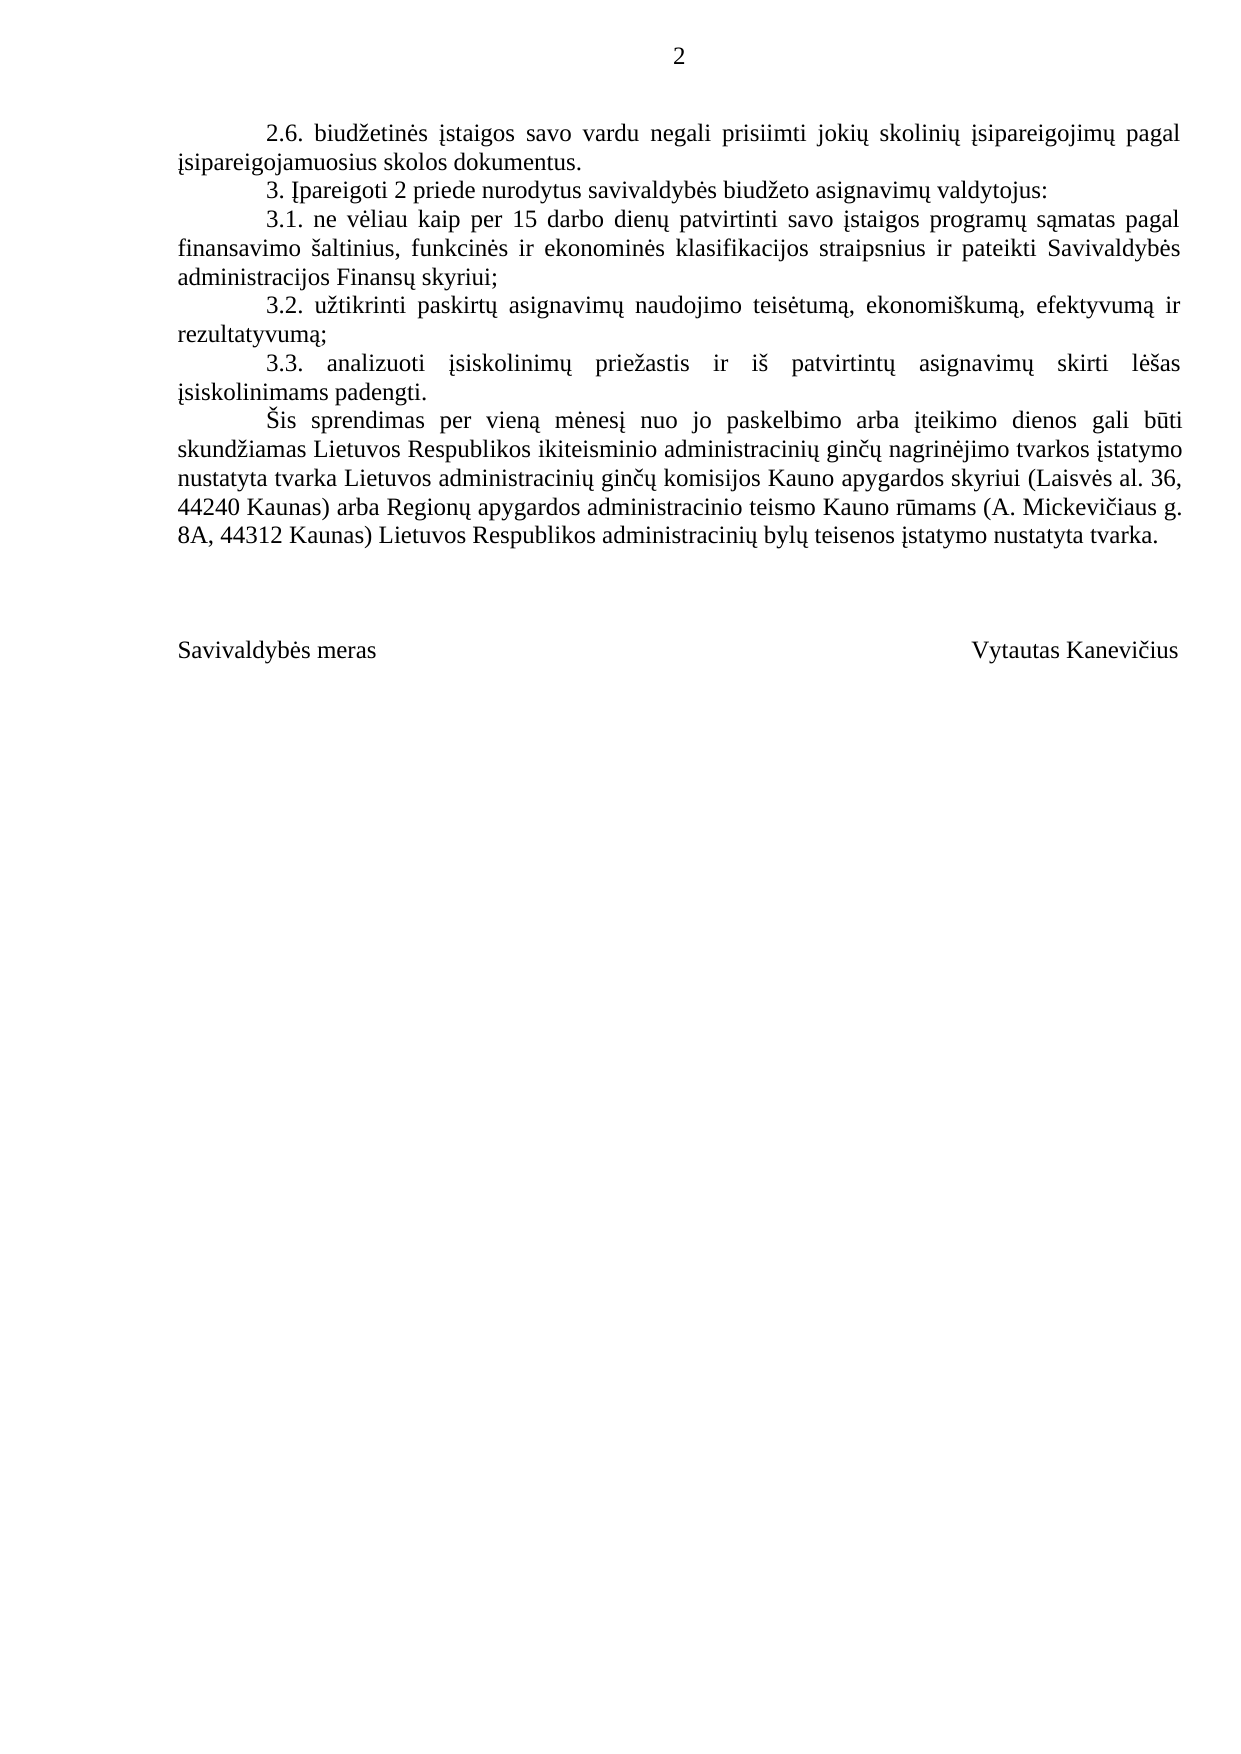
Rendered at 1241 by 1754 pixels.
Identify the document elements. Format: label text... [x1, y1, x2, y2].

text 3.3. analizuoti įsiskolinimų priežastis ir iš patvirtintų asignavimų skirti lėšas įsiskolinimams padengti. [177, 348, 1181, 406]
text 3. Įpareigoti 2 priede nurodytus savivaldybės biudžeto asignavimų valdytojus: [177, 176, 1181, 204]
text Šis sprendimas per vieną mėnesį nuo jo paskelbimo arba įteikimo dienos gali būti skundžiamas Lietuvos Respublikos ikiteisminio administracinių ginčų nagrinėjimo tvarkos įstatymo nustatyta tvarka Lietuvos administracinių ginčų komisijos Kauno apygardos skyriui (Laisvės al. 36, 44240 Kaunas) arba Regionų apygardos administracinio teismo Kauno rūmams (A. Mickevičiaus g. 8A, 44312 Kaunas) Lietuvos Respublikos administracinių bylų teisenos įstatymo nustatyta tvarka. [177, 406, 1183, 549]
text 3.2. užtikrinti paskirtų asignavimų naudojimo teisėtumą, ekonomiškumą, efektyvumą ir rezultatyvumą; [177, 291, 1181, 348]
text Savivaldybės meras Vytautas Kanevičius [177, 636, 1181, 664]
text 3.1. ne vėliau kaip per 15 darbo dienų patvirtinti savo įstaigos programų sąmatas pagal finansavimo šaltinius, funkcinės ir ekonominės klasifikacijos straipsnius ir pateikti Savivaldybės administracijos Finansų skyriui; [177, 204, 1181, 291]
text 2.6. biudžetinės įstaigos savo vardu negali prisiimti jokių skolinių įsipareigojimų pagal įsipareigojamuosius skolos dokumentus. [177, 118, 1181, 176]
